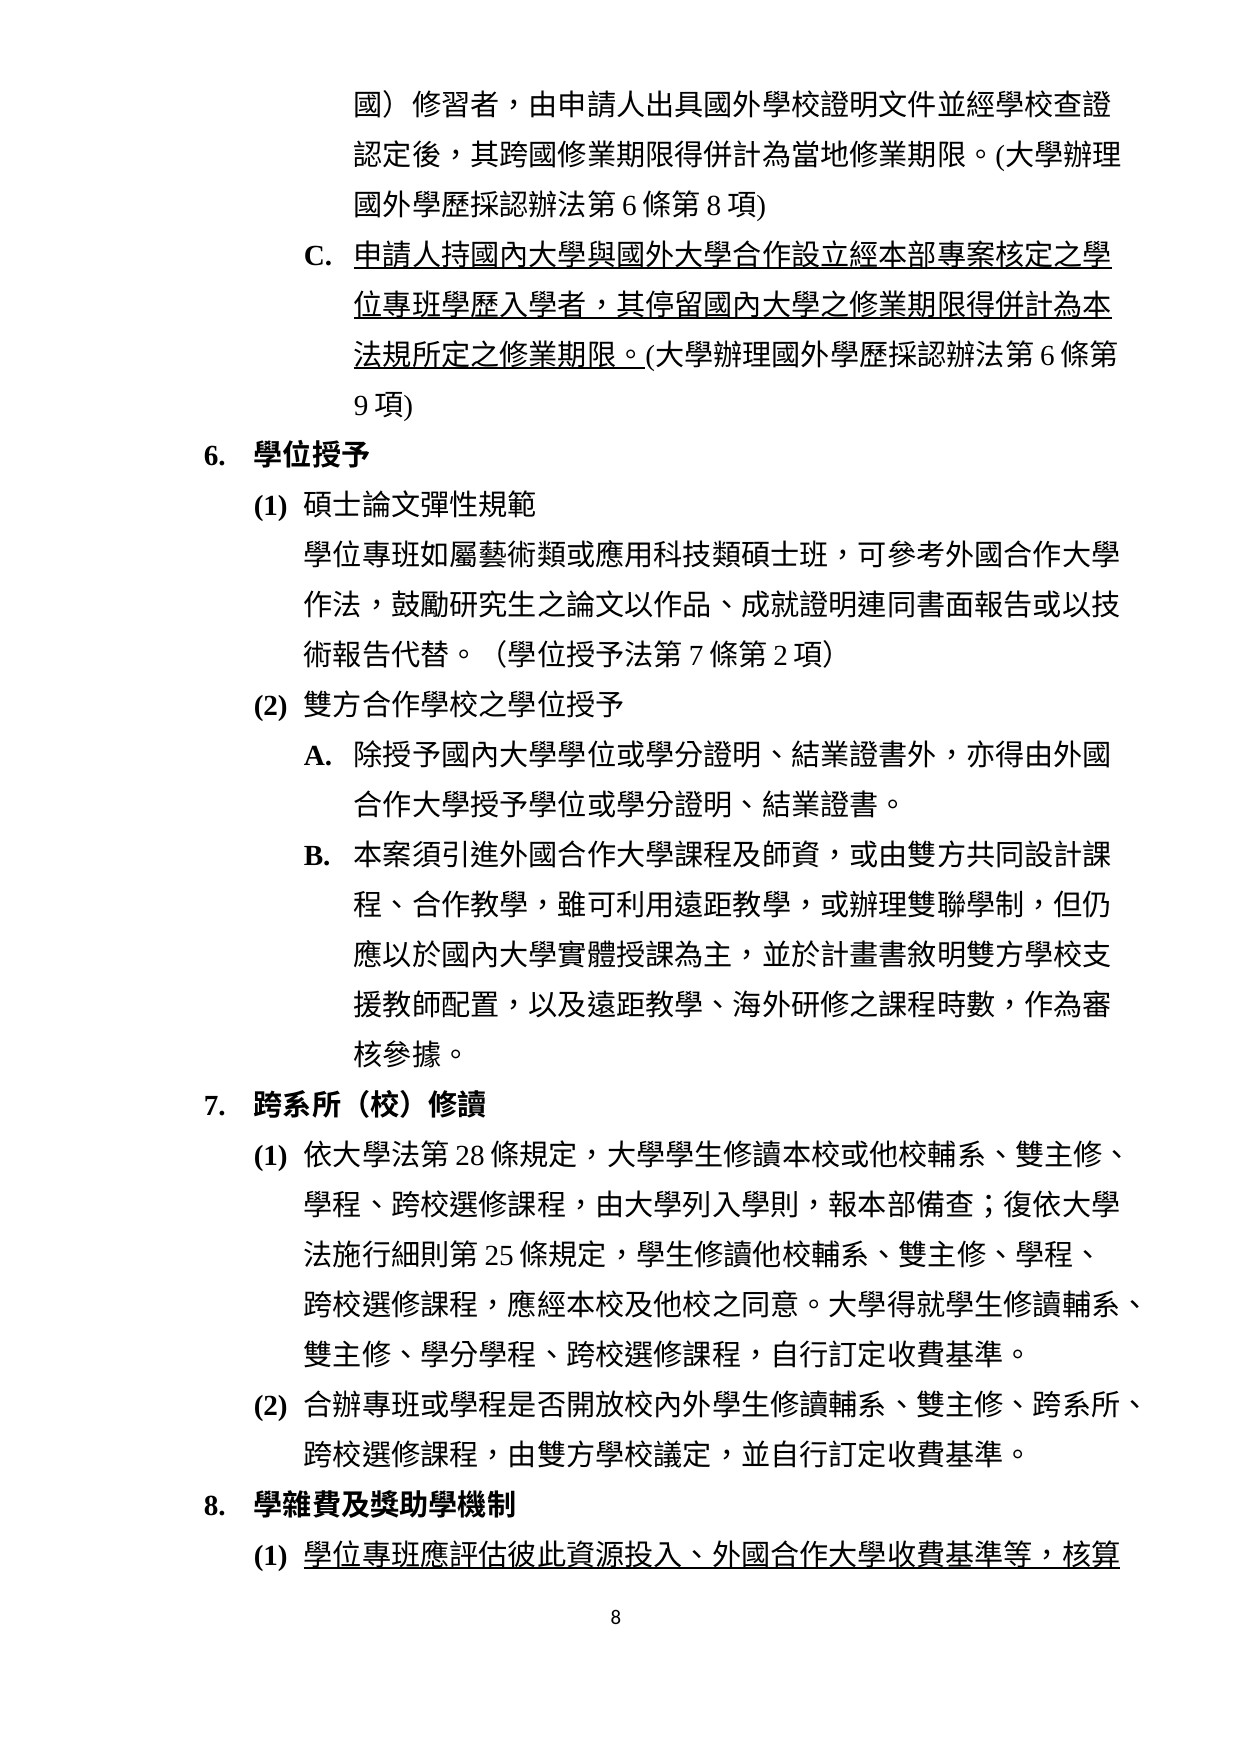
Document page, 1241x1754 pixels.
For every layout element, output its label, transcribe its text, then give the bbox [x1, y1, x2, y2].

list 依大學法第28條規定，大學學生修讀本校或他校輔系、雙主修、學程、跨校選修課程，由大學列入學則，報本部備查；復依大學法施行細則第25條規定，學生修讀他校輔系、雙主修、學程、跨校選修課程，應經本校及他校之同意。大學得就學生修讀輔系、雙主修、學分學程、跨校選修課程，自行訂定收費基準。 [253, 1125, 1128, 1375]
list 跨系所（校）修讀 [203, 1075, 1128, 1125]
list 學位專班應評估彼此資源投入、外國合作大學收費基準等，核算 [253, 1525, 1128, 1575]
list 碩士論文彈性規範 [253, 475, 1128, 525]
list 合辦專班或學程是否開放校內外學生修讀輔系、雙主修、跨系所、跨校選修課程，由雙方學校議定，並自行訂定收費基準。 [253, 1375, 1128, 1475]
list 除授予國內大學學位或學分證明、結業證書外，亦得由外國合作大學授予學位或學分證明、結業證書。 [303, 725, 1128, 825]
list 學雜費及獎助學機制 [203, 1475, 1128, 1525]
list 本案須引進外國合作大學課程及師資，或由雙方共同設計課程、合作教學，雖可利用遠距教學，或辦理雙聯學制，但仍應以於國內大學實體授課為主，並於計畫書敘明雙方學校支援教師配置，以及遠距教學、海外研修之課程時數，作為審核參據。 [303, 825, 1128, 1075]
list 學位授予 [203, 425, 1128, 475]
list 雙方合作學校之學位授予 [253, 675, 1128, 725]
list 申請人持國內大學與國外大學合作設立經本部專案核定之學位專班學歷入學者，其停留國內大學之修業期限得併計為本法規所定之修業期限。(大學辦理國外學歷採認辦法第6條第9項) [303, 225, 1128, 425]
text 學位專班如屬藝術類或應用科技類碩士班，可參考外國合作大學作法，鼓勵研究生之論文以作品、成就證明連同書面報告或以技術報告代替。（學位授予法第7條第2項） [303, 525, 1128, 675]
list 國）修習者，由申請人出具國外學校證明文件並經學校查證認定後，其跨國修業期限得併計為當地修業期限。(大學辦理國外學歷採認辦法第6條第8項) [303, 75, 1128, 225]
